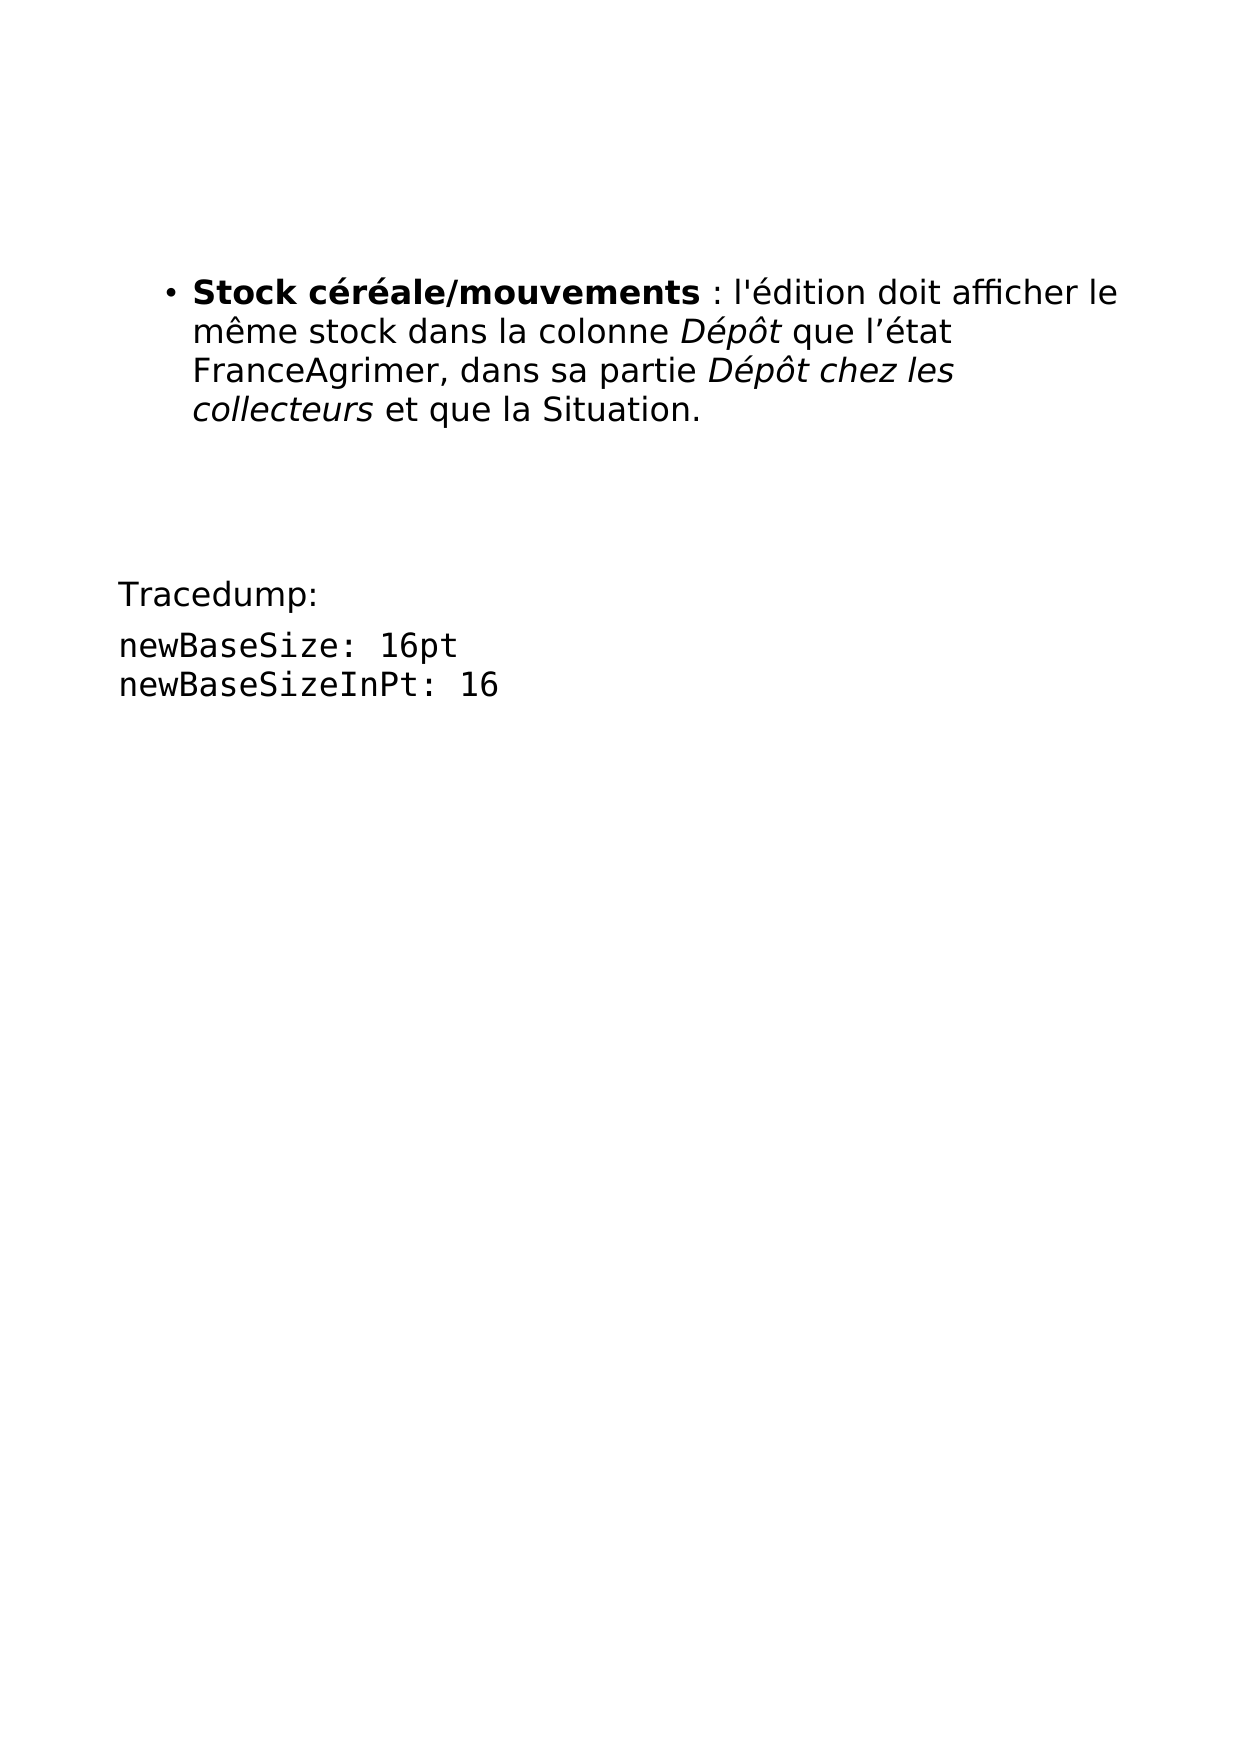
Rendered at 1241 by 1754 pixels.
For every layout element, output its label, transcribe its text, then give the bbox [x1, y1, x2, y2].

text Tracedump: [118, 536, 1122, 614]
list Stock céréale/mouvements : l'édition doit afficher le même stock dans la colonne Dépôt que l’état FranceAgrimer, dans sa partie Dépôt chez les collecteurs et que la Situation. [177, 273, 1122, 507]
text newBaseSize: 16pt newBaseSizeInPt: 16 [118, 626, 1122, 704]
list [177, 118, 1122, 273]
